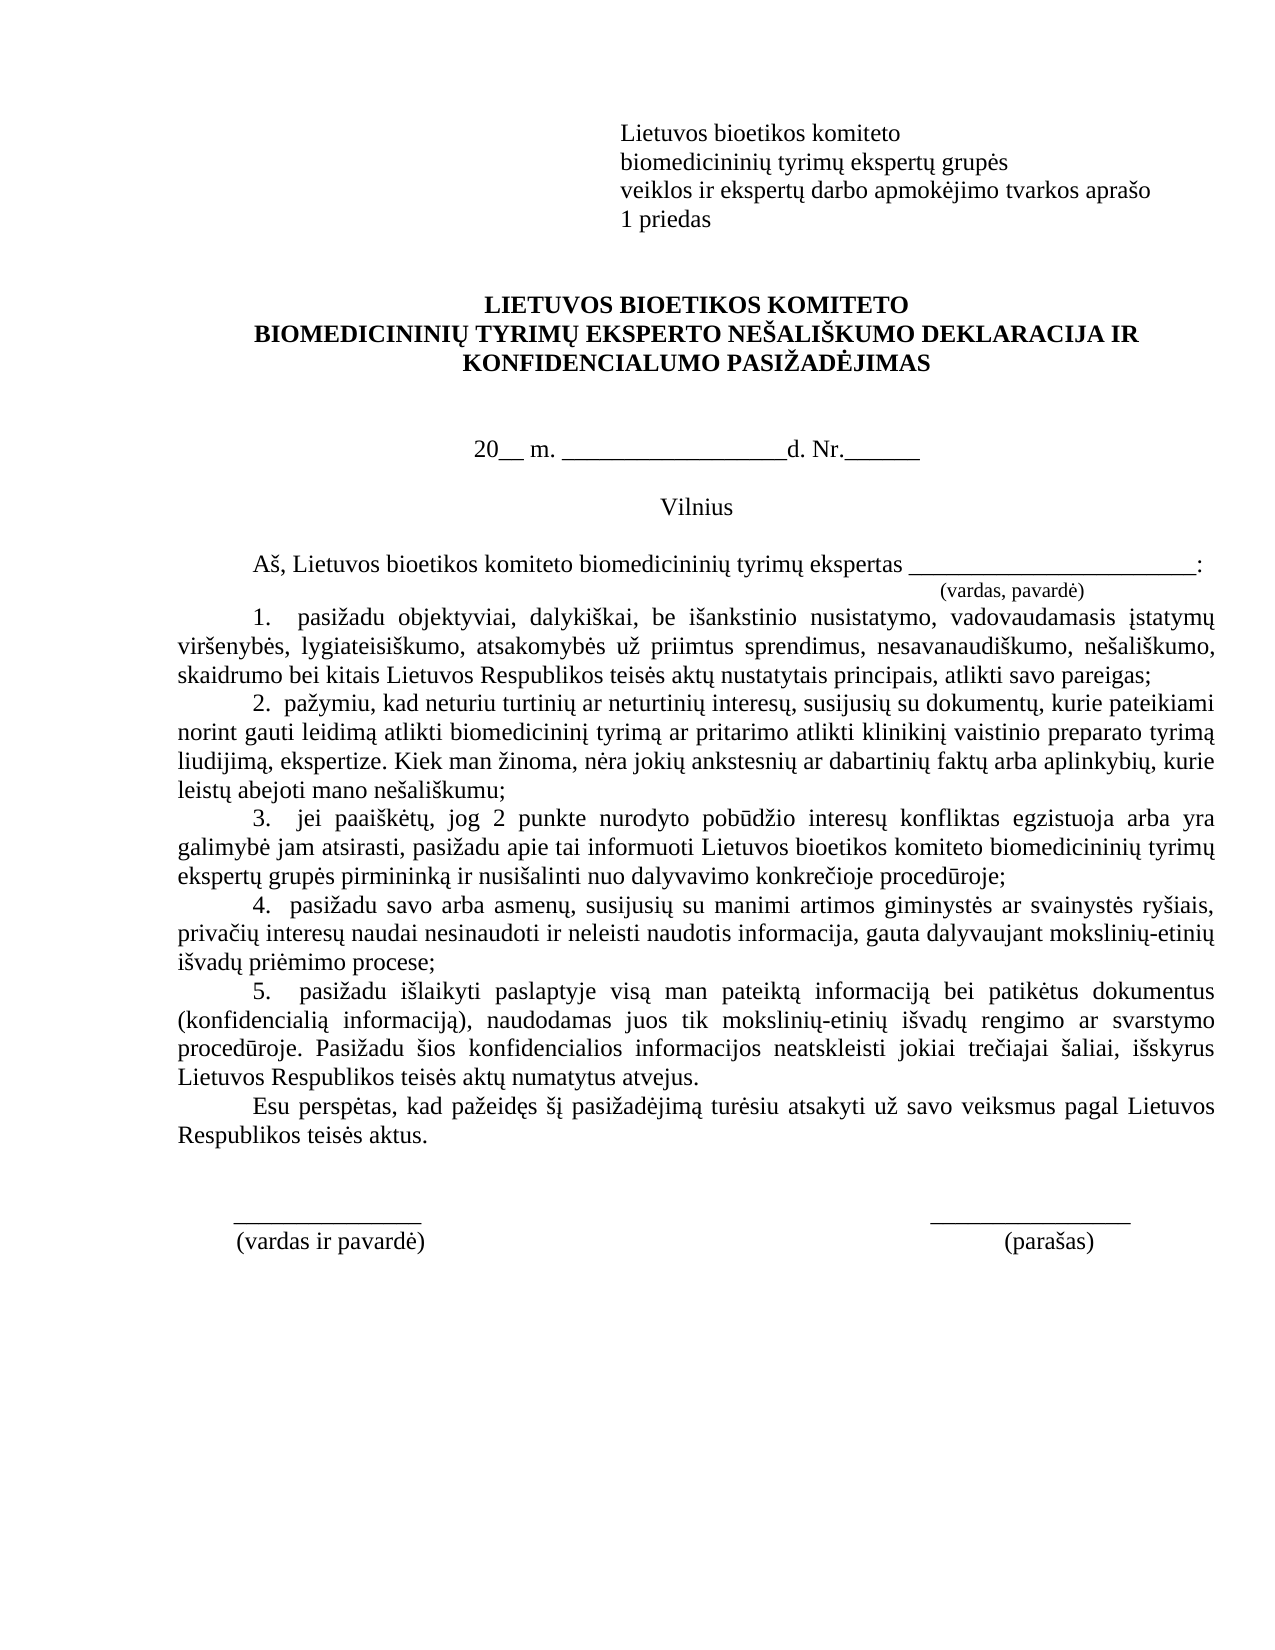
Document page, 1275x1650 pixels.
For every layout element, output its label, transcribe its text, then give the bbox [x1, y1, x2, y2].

text Vilnius [177, 492, 1216, 521]
text 20__ m. __________________d. Nr.______ [177, 434, 1216, 463]
text bIOMEDICININIŲ TYRIMŲ EKSPERTo nešališkumo DEKLARACIJA ir konfidencialumo PASIŽADĖJIMAS [177, 319, 1216, 377]
text (vardas ir pavardė) (parašas) [177, 1226, 1216, 1255]
text Esu perspėtas, kad pažeidęs šį pasižadėjimą turėsiu atsakyti už savo veiksmus pagal Lietuvos Respublikos teisės aktus. [177, 1091, 1216, 1148]
text biomedicininių tyrimų ekspertų grupės [620, 147, 1216, 176]
text 5. pasižadu išlaikyti paslaptyje visą man pateiktą informaciją bei patikėtus dokumentus (konfidencialią informaciją), naudodamas juos tik mokslinių-etinių išvadų rengimo ar svarstymo procedūroje. Pasižadu šios konfidencialios informacijos neatskleisti jokiai trečiajai šaliai, išskyrus Lietuvos Respublikos teisės aktų numatytus atvejus. [177, 976, 1216, 1091]
text _______________ ________________ [158, 1198, 1216, 1226]
text 3. jei paaiškėtų, jog 2 punkte nurodyto pobūdžio interesų konfliktas egzistuoja arba yra galimybė jam atsirasti, pasižadu apie tai informuoti Lietuvos bioetikos komiteto biomedicininių tyrimų ekspertų grupės pirmininką ir nusišalinti nuo dalyvavimo konkrečioje procedūroje; [177, 803, 1216, 890]
text (vardas, pavardė) [177, 578, 1216, 602]
text 1. pasižadu objektyviai, dalykiškai, be išankstinio nusistatymo, vadovaudamasis įstatymų viršenybės, lygiateisiškumo, atsakomybės už priimtus sprendimus, nesavanaudiškumo, nešališkumo, skaidrumo bei kitais Lietuvos Respublikos teisės aktų nustatytais principais, atlikti savo pareigas; [177, 602, 1216, 688]
text 4. pasižadu savo arba asmenų, susijusių su manimi artimos giminystės ar svainystės ryšiais, privačių interesų naudai nesinaudoti ir neleisti naudotis informacija, gauta dalyvaujant mokslinių-etinių išvadų priėmimo procese; [177, 890, 1216, 976]
text Aš, Lietuvos bioetikos komiteto biomedicininių tyrimų ekspertas _______________________: [177, 549, 1216, 578]
text Lietuvos bioetikos komiteto [620, 118, 1216, 147]
text veiklos ir ekspertų darbo apmokėjimo tvarkos aprašo [620, 176, 1216, 204]
text 1 priedas [620, 204, 1216, 233]
text 2. pažymiu, kad neturiu turtinių ar neturtinių interesų, susijusių su dokumentų, kurie pateikiami norint gauti leidimą atlikti biomedicininį tyrimą ar pritarimo atlikti klinikinį vaistinio preparato tyrimą liudijimą, ekspertize. Kiek man žinoma, nėra jokių ankstesnių ar dabartinių faktų arba aplinkybių, kurie leistų abejoti mano nešališkumu; [177, 688, 1216, 803]
text LIETUVOS BIOETIKOS KOMITETo [177, 291, 1216, 319]
